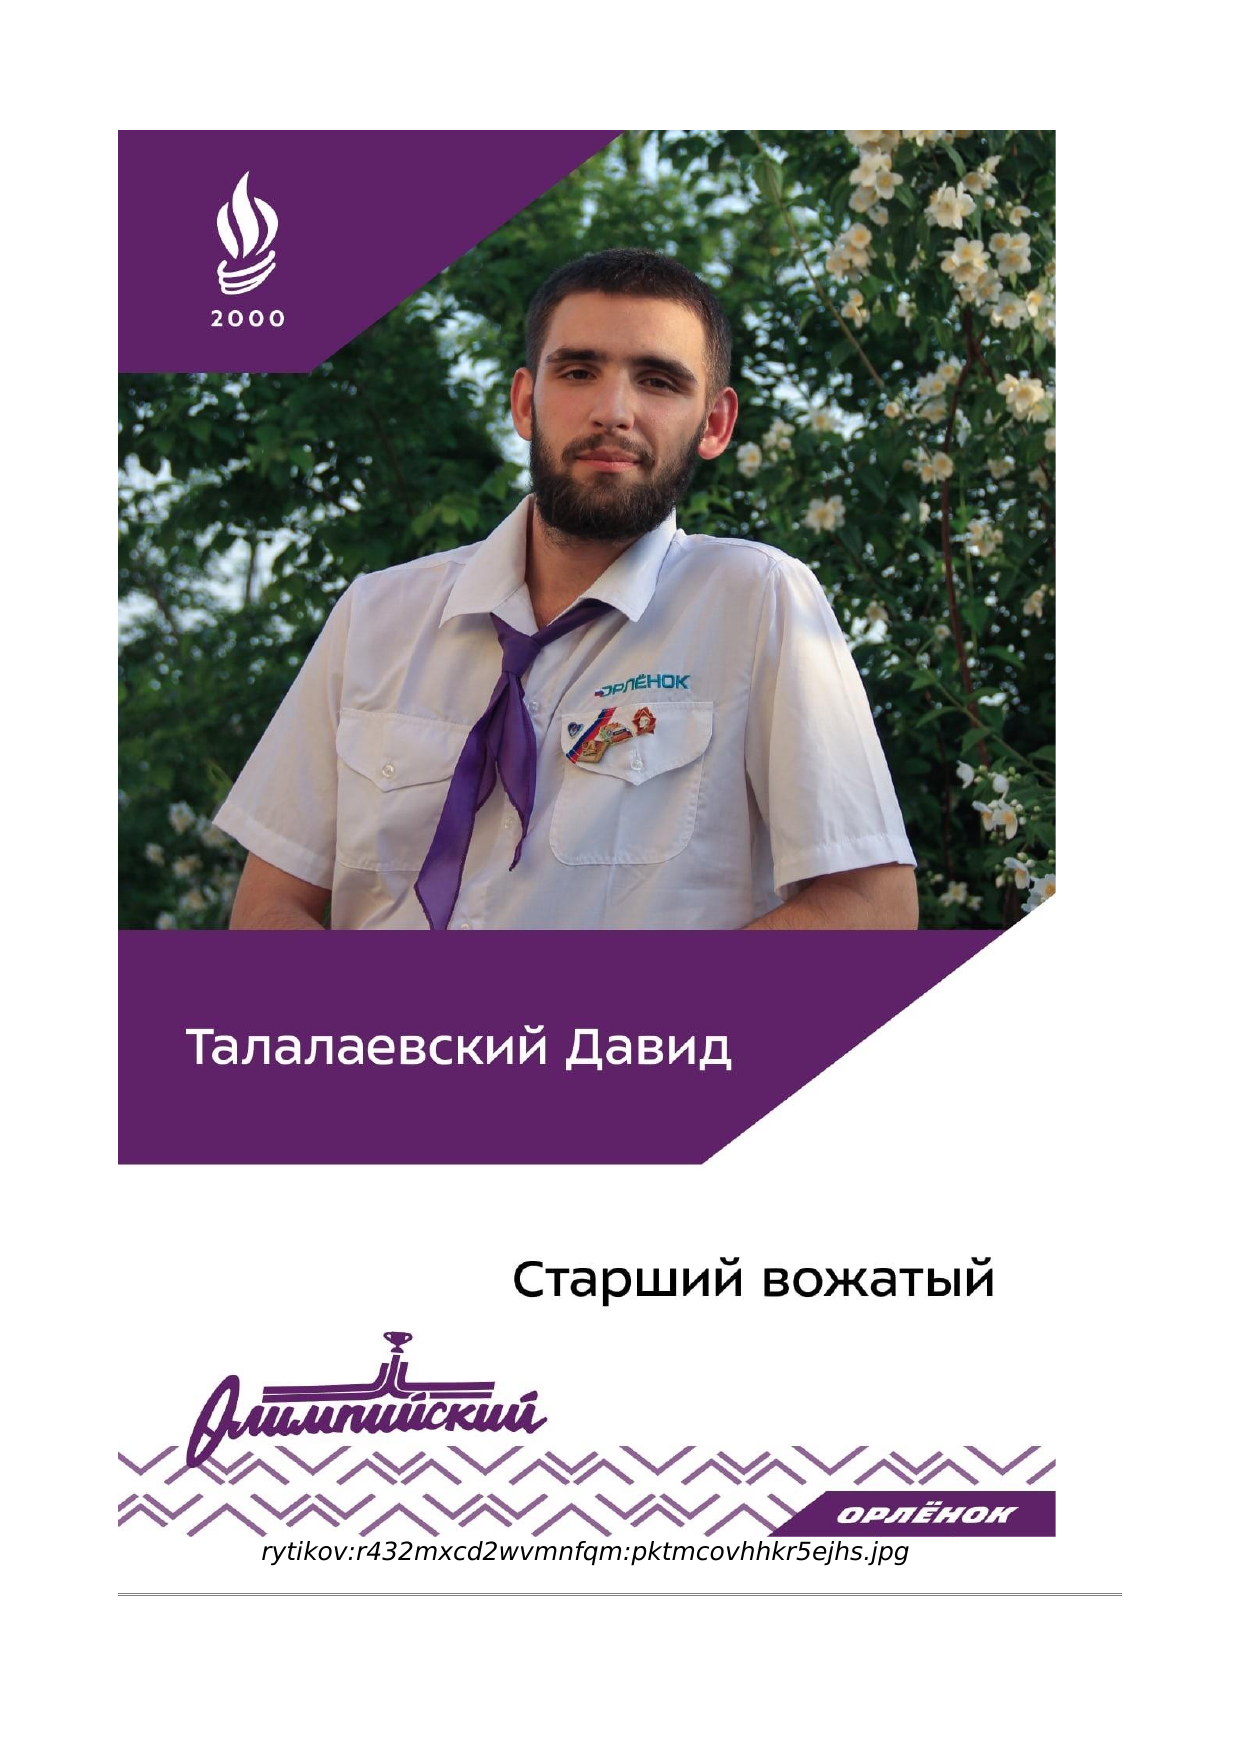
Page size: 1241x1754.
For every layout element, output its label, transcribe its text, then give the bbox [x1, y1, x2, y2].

picture [118, 130, 1056, 1537]
text rytikov:r432mxcd2wvmnfqm:pktmcovhhkr5ejhs.jpg [118, 1537, 1056, 1566]
